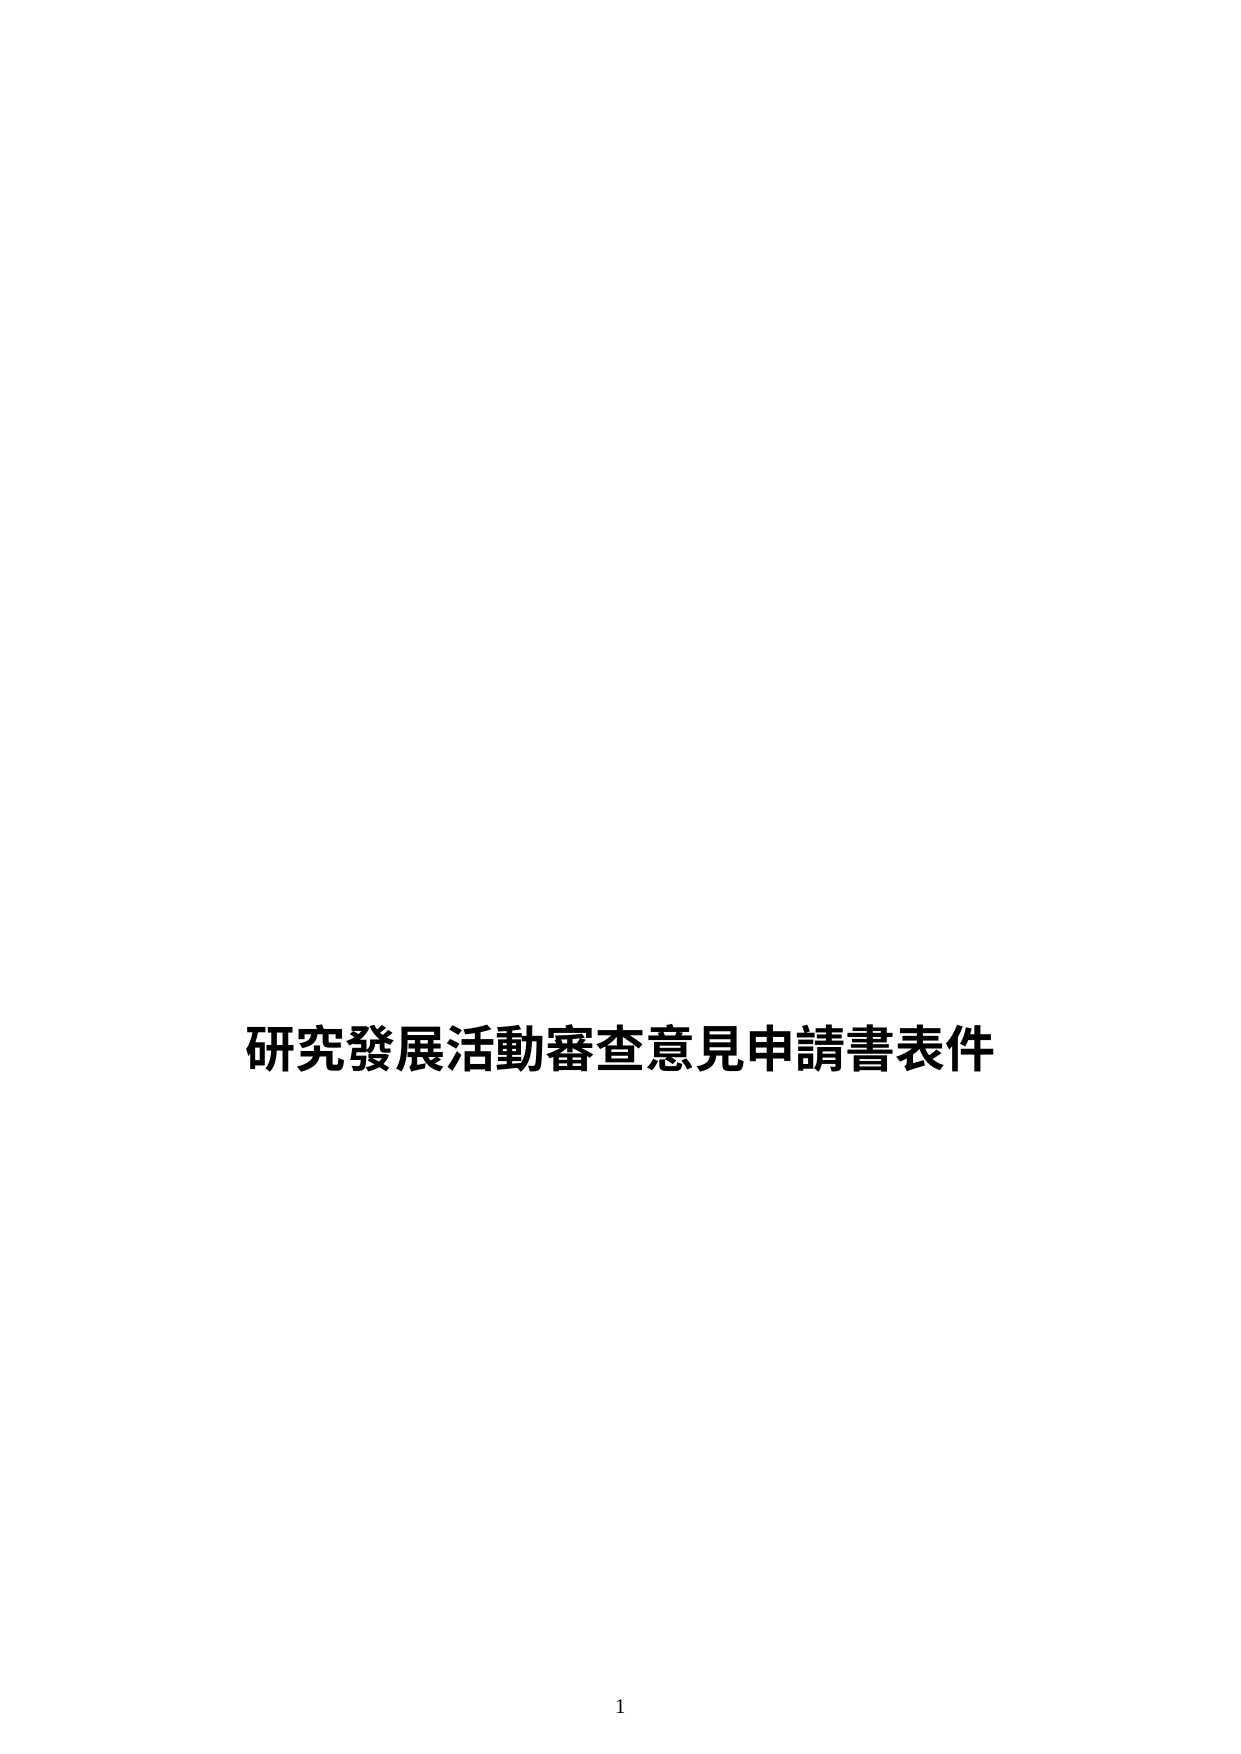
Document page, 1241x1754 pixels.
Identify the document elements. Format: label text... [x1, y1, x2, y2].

text 研究發展活動審查意見申請書表件 [187, 1008, 1053, 1083]
